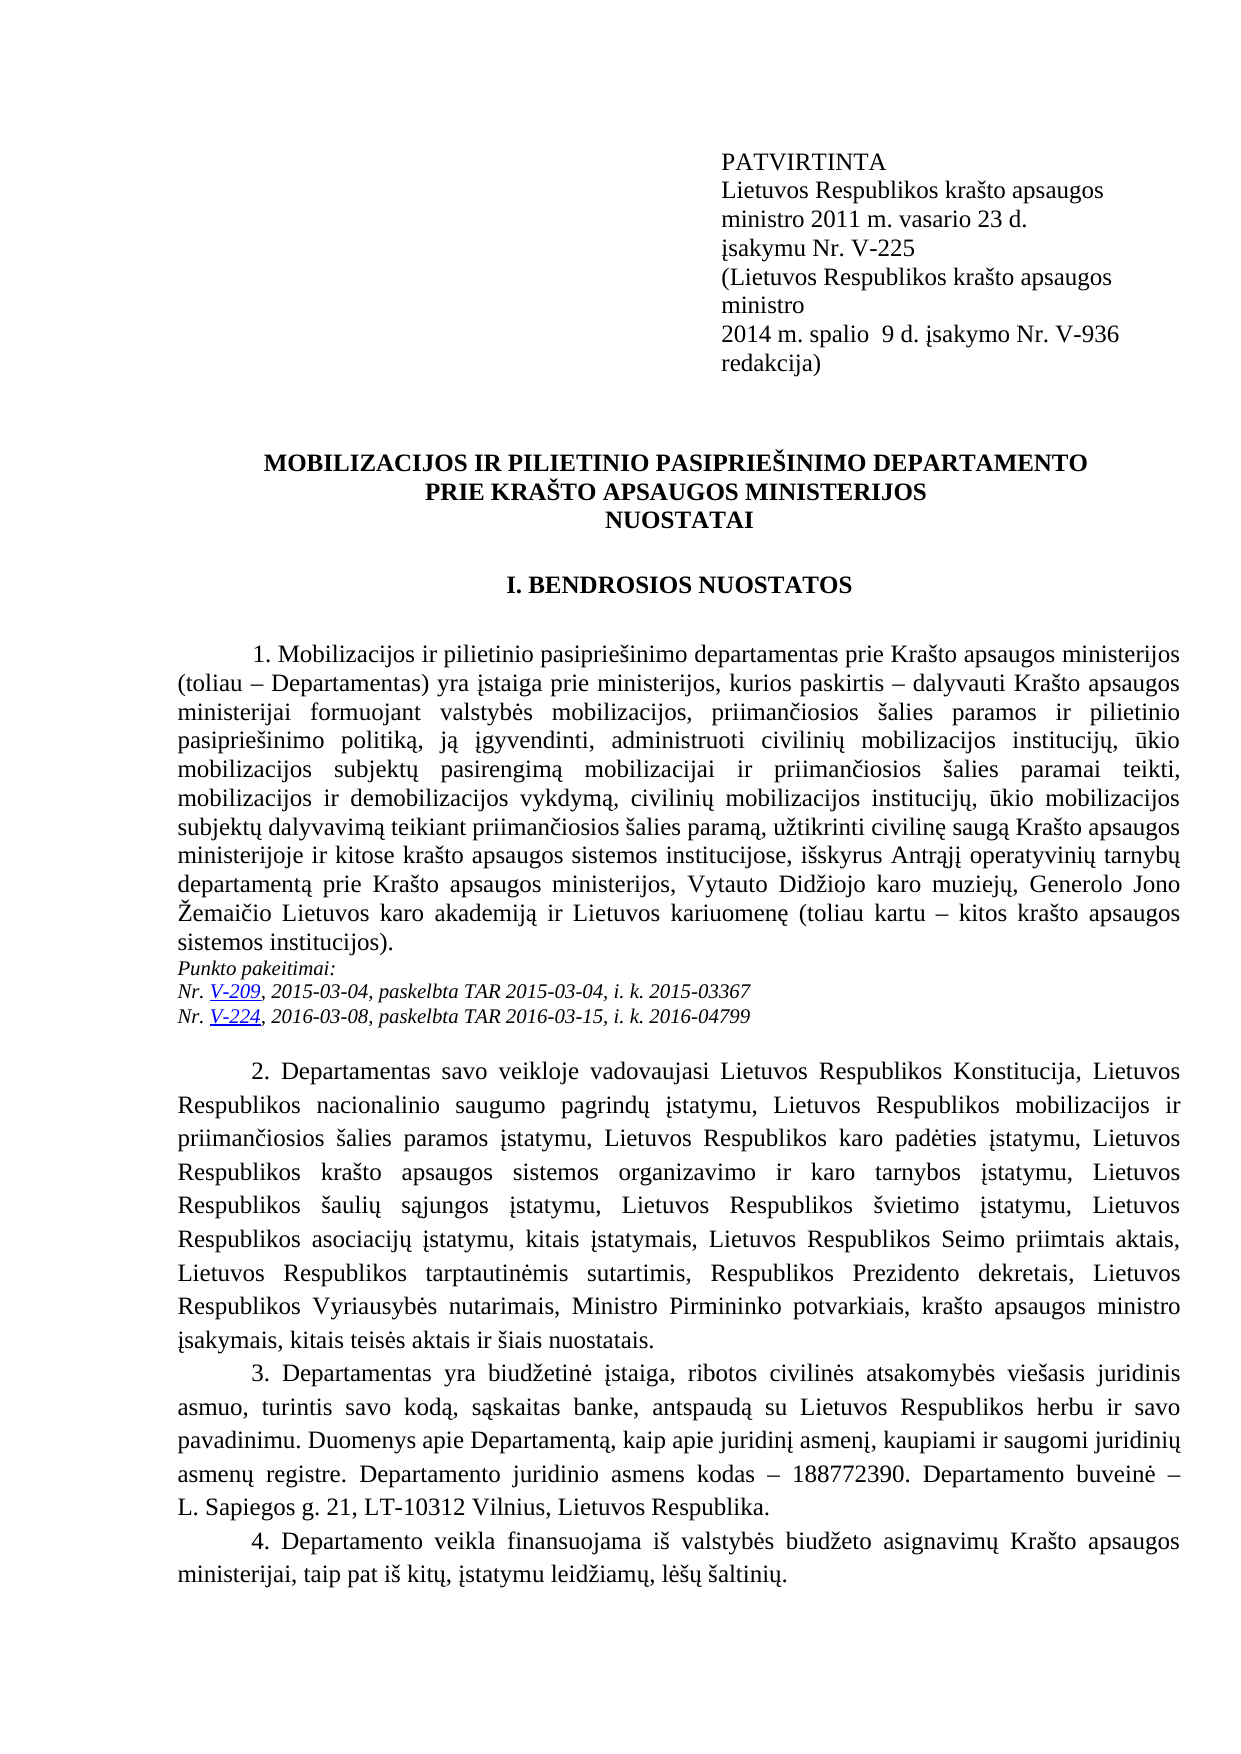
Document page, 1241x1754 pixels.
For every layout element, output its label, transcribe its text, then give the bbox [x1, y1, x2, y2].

text 4. Departamento veikla finansuojama iš valstybės biudžeto asignavimų Krašto apsaugos ministerijai, taip pat iš kitų, įstatymu leidžiamų, lėšų šaltinių. [177, 1526, 1181, 1588]
text įsakymu Nr. V-225 [721, 233, 1181, 262]
text Punkto pakeitimai: [177, 955, 1181, 979]
text 1. Mobilizacijos ir pilietinio pasipriešinimo departamentas prie Krašto apsaugos ministerijos (toliau – Departamentas) yra įstaiga prie ministerijos, kurios paskirtis – dalyvauti Krašto apsaugos ministerijai formuojant valstybės mobilizacijos, priimančiosios šalies paramos ir pilietinio pasipriešinimo politiką, ją įgyvendinti, administruoti civilinių mobilizacijos institucijų, ūkio mobilizacijos subjektų pasirengimą mobilizacijai ir priimančiosios šalies paramai teikti, mobilizacijos ir demobilizacijos vykdymą, civilinių mobilizacijos institucijų, ūkio mobilizacijos subjektų dalyvavimą teikiant priimančiosios šalies paramą, užtikrinti civilinę saugą Krašto apsaugos ministerijoje ir kitose krašto apsaugos sistemos institucijose, išskyrus Antrąjį operatyvinių tarnybų departamentą prie Krašto apsaugos ministerijos, Vytauto Didžiojo karo muziejų, Generolo Jono Žemaičio Lietuvos karo akademiją ir Lietuvos kariuomenę (toliau kartu – kitos krašto apsaugos sistemos institucijos). [177, 639, 1181, 955]
text Lietuvos Respublikos krašto apsaugos ministro 2011 m. vasario 23 d. [721, 176, 1181, 233]
text PATVIRTINTA [721, 147, 1181, 176]
text NUOSTATAI [177, 506, 1181, 534]
text I. BENDROSIOS NUOSTATOS [177, 570, 1181, 599]
text Nr. V-209, 2015-03-04, paskelbta TAR 2015-03-04, i. k. 2015-03367 [177, 979, 1181, 1003]
text (Lietuvos Respublikos krašto apsaugos ministro [721, 262, 1181, 319]
text PRIE KRAŠTO APSAUGOS MINISTERIJOS [177, 477, 1181, 506]
text 2. Departamentas savo veikloje vadovaujasi Lietuvos Respublikos Konstitucija, Lietuvos Respublikos nacionalinio saugumo pagrindų įstatymu, Lietuvos Respublikos mobilizacijos ir priimančiosios šalies paramos įstatymu, Lietuvos Respublikos karo padėties įstatymu, Lietuvos Respublikos krašto apsaugos sistemos organizavimo ir karo tarnybos įstatymu, Lietuvos Respublikos šaulių sąjungos įstatymu, Lietuvos Respublikos švietimo įstatymu, Lietuvos Respublikos asociacijų įstatymu, kitais įstatymais, Lietuvos Respublikos Seimo priimtais aktais, Lietuvos Respublikos tarptautinėmis sutartimis, Respublikos Prezidento dekretais, Lietuvos Respublikos Vyriausybės nutarimais, Ministro Pirmininko potvarkiais, krašto apsaugos ministro įsakymais, kitais teisės aktais ir šiais nuostatais. [177, 1056, 1181, 1353]
text Nr. V-224, 2016-03-08, paskelbta TAR 2016-03-15, i. k. 2016-04799 [177, 1003, 1181, 1028]
text 3. Departamentas yra biudžetinė įstaiga, ribotos civilinės atsakomybės viešasis juridinis asmuo, turintis savo kodą, sąskaitas banke, antspaudą su Lietuvos Respublikos herbu ir savo pavadinimu. Duomenys apie Departamentą, kaip apie juridinį asmenį, kaupiami ir saugomi juridinių asmenų registre. Departamento juridinio asmens kodas – 188772390. Departamento buveinė – L. Sapiegos g. 21, LT-10312 Vilnius, Lietuvos Respublika. [177, 1358, 1181, 1521]
text MOBILIZACIJOS ir pilietinio pasipriešinimo DEPARTAMENTO [177, 448, 1181, 477]
text 2014 m. spalio 9 d. įsakymo Nr. V-936 redakcija) [721, 319, 1181, 377]
